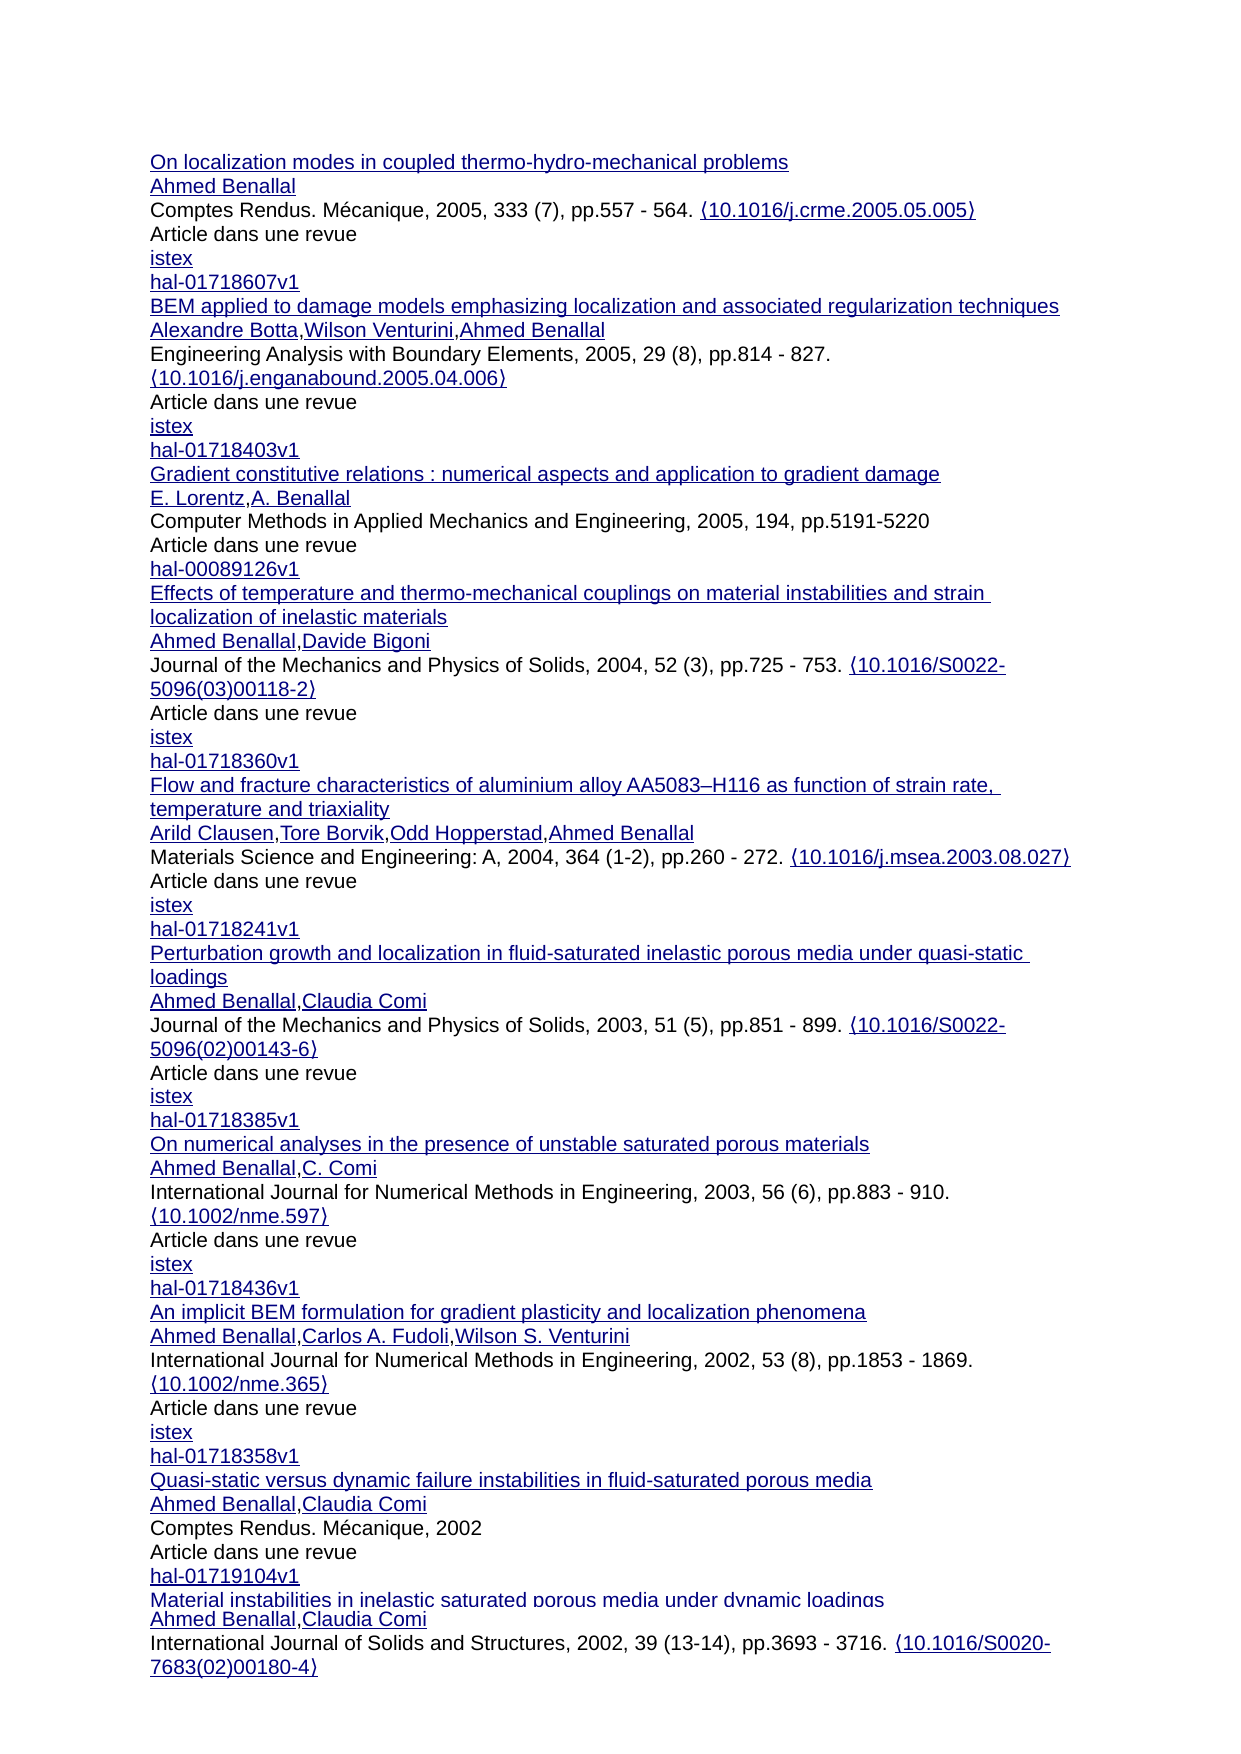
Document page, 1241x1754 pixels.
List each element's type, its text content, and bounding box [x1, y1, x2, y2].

table_cell Effects of temperature and thermo-mechanical couplings on material instabilities and strain localization of inelastic materials Ahmed Benallal,Davide Bigoni Journal of the Mechanics and Physics of Solids, 2004, 52 (3), pp.725 - 753. ⟨10.1016/S0022-5096(03)00118-2⟩ Article dans une revue istex hal-01718360v1 [150, 581, 1090, 773]
table_cell On localization modes in coupled thermo-hydro-mechanical problems Ahmed Benallal Comptes Rendus. Mécanique, 2005, 333 (7), pp.557 - 564. ⟨10.1016/j.crme.2005.05.005⟩ Article dans une revue istex hal-01718607v1 [150, 150, 1090, 294]
table_cell Flow and fracture characteristics of aluminium alloy AA5083–H116 as function of strain rate, temperature and triaxiality Arild Clausen,Tore Borvik,Odd Hopperstad,Ahmed Benallal Materials Science and Engineering: A, 2004, 364 (1-2), pp.260 - 272. ⟨10.1016/j.msea.2003.08.027⟩ Article dans une revue istex hal-01718241v1 [150, 773, 1090, 941]
table_cell Material instabilities in inelastic saturated porous media under dynamic loadings Ahmed Benallal,Claudia Comi International Journal of Solids and Structures, 2002, 39 (13-14), pp.3693 - 3716. ⟨10.1016/S0020-7683(02)00180-4⟩ [150, 1588, 1090, 1679]
table_cell Quasi-static versus dynamic failure instabilities in fluid-saturated porous media Ahmed Benallal,Claudia Comi Comptes Rendus. Mécanique, 2002 Article dans une revue hal-01719104v1 [150, 1468, 1090, 1587]
table_cell On numerical analyses in the presence of unstable saturated porous materials Ahmed Benallal,C. Comi International Journal for Numerical Methods in Engineering, 2003, 56 (6), pp.883 - 910. ⟨10.1002/nme.597⟩ Article dans une revue istex hal-01718436v1 [150, 1132, 1090, 1300]
table_cell Gradient constitutive relations : numerical aspects and application to gradient damage E. Lorentz,A. Benallal Computer Methods in Applied Mechanics and Engineering, 2005, 194, pp.5191-5220 Article dans une revue hal-00089126v1 [150, 461, 1090, 581]
table_cell BEM applied to damage models emphasizing localization and associated regularization techniques Alexandre Botta,Wilson Venturini,Ahmed Benallal Engineering Analysis with Boundary Elements, 2005, 29 (8), pp.814 - 827. ⟨10.1016/j.enganabound.2005.04.006⟩ Article dans une revue istex hal-01718403v1 [150, 294, 1090, 461]
table_cell Perturbation growth and localization in fluid-saturated inelastic porous media under quasi-static loadings Ahmed Benallal,Claudia Comi Journal of the Mechanics and Physics of Solids, 2003, 51 (5), pp.851 - 899. ⟨10.1016/S0022-5096(02)00143-6⟩ Article dans une revue istex hal-01718385v1 [150, 941, 1090, 1132]
table_cell An implicit BEM formulation for gradient plasticity and localization phenomena Ahmed Benallal,Carlos A. Fudoli,Wilson S. Venturini International Journal for Numerical Methods in Engineering, 2002, 53 (8), pp.1853 - 1869. ⟨10.1002/nme.365⟩ Article dans une revue istex hal-01718358v1 [150, 1300, 1090, 1468]
